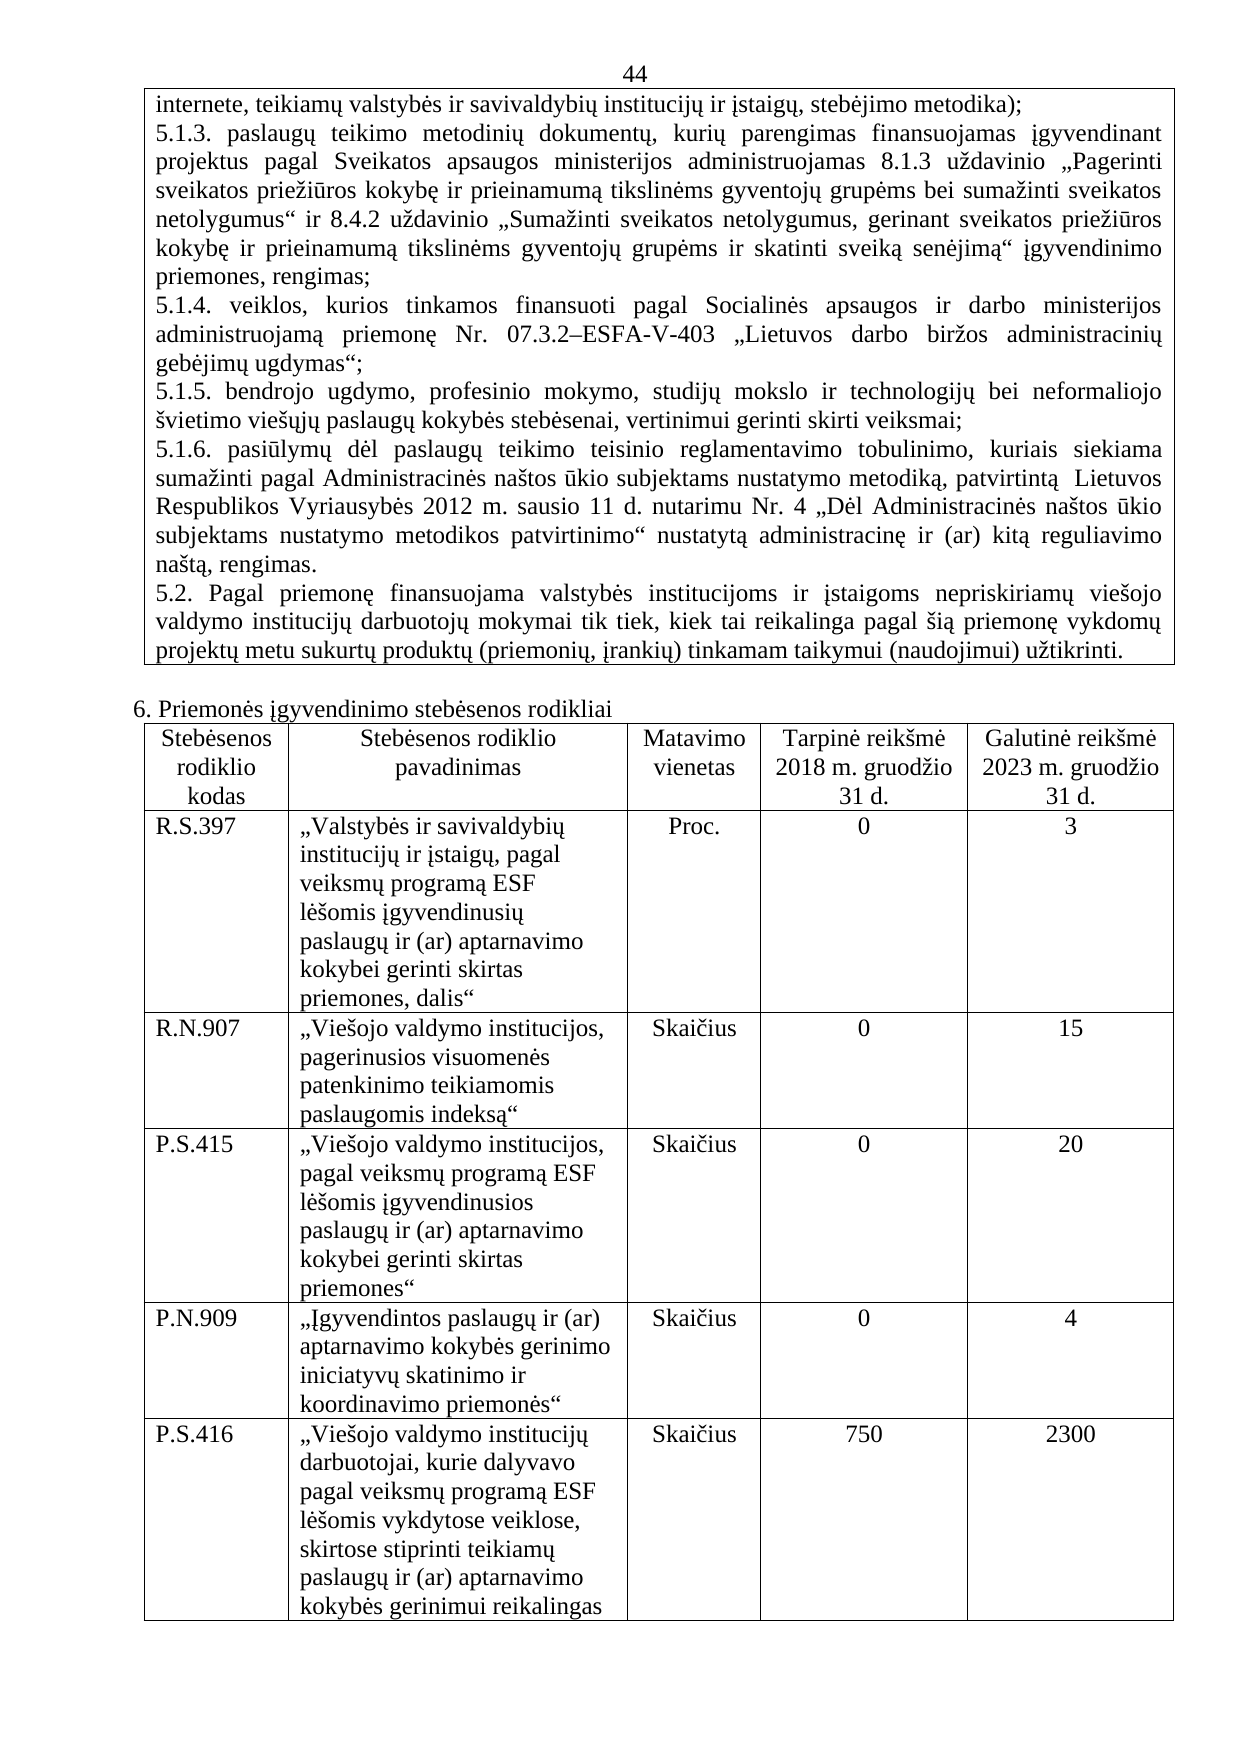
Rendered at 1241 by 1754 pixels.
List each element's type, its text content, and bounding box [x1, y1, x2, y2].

table_cell Skaičius [628, 1013, 760, 1128]
table_cell P.S.416 [145, 1419, 288, 1620]
table_cell R.N.907 [145, 1013, 288, 1128]
table_cell 20 [968, 1129, 1173, 1302]
table_cell Skaičius [628, 1303, 760, 1418]
table_header Galutinė reikšmė 2023 m. gruodžio 31 d. [968, 724, 1173, 810]
table_cell 750 [761, 1419, 967, 1620]
table_header Stebėsenos rodiklio pavadinimas [289, 724, 627, 810]
table_cell R.S.397 [145, 811, 288, 1012]
table_header Tarpinė reikšmė 2018 m. gruodžio 31 d. [761, 724, 967, 810]
table_cell 0 [761, 1129, 967, 1302]
table_header Stebėsenos rodiklio kodas [145, 724, 288, 810]
table_cell 0 [761, 811, 967, 1012]
table_cell 2300 [968, 1419, 1173, 1620]
table_cell 15 [968, 1013, 1173, 1128]
table_cell „Viešojo valdymo institucijų darbuotojai, kurie dalyvavo pagal veiksmų programą ESF lėšomis vykdytose veiklose, skirtose stiprinti teikiamų paslaugų ir (ar) aptarnavimo kokybės gerinimui reikalingas [289, 1419, 627, 1620]
table_cell P.N.909 [145, 1303, 288, 1418]
text 6. Priemonės įgyvendinimo stebėsenos rodikliai [133, 694, 1137, 722]
table_cell „Valstybės ir savivaldybių institucijų ir įstaigų, pagal veiksmų programą ESF lėšomis įgyvendinusių paslaugų ir (ar) aptarnavimo kokybei gerinti skirtas priemones, dalis“ [289, 811, 627, 1012]
table_cell 0 [761, 1303, 967, 1418]
table_header Matavimo vienetas [628, 724, 760, 810]
table_cell Skaičius [628, 1129, 760, 1302]
table_cell 4 [968, 1303, 1173, 1418]
table_header internete, teikiamų valstybės ir savivaldybių institucijų ir įstaigų, stebėjimo metodika); 5.1.3. paslaugų teikimo metodinių dokumentų, kurių parengimas finansuojamas įgyvendinant projektus pagal Sveikatos apsaugos ministerijos administruojamas 8.1.3 uždavinio „Pagerinti sveikatos priežiūros kokybę ir prieinamumą tikslinėms gyventojų grupėms bei sumažinti sveikatos netolygumus“ ir 8.4.2 uždavinio „Sumažinti sveikatos netolygumus, gerinant sveikatos priežiūros kokybę ir prieinamumą tikslinėms gyventojų grupėms ir skatinti sveiką senėjimą“ įgyvendinimo priemones, rengimas; 5.1.4. veiklos, kurios tinkamos finansuoti pagal Socialinės apsaugos ir darbo ministerijos administruojamą priemonę Nr. 07.3.2–ESFA-V-403 „Lietuvos darbo biržos administracinių gebėjimų ugdymas“; 5.1.5. bendrojo ugdymo, profesinio mokymo, studijų mokslo ir technologijų bei neformaliojo švietimo viešųjų paslaugų kokybės stebėsenai, vertinimui gerinti skirti veiksmai; 5.1.6. pasiūlymų dėl paslaugų teikimo teisinio reglamentavimo tobulinimo, kuriais siekiama sumažinti pagal Administracinės naštos ūkio subjektams nustatymo metodiką, patvirtintą Lietuvos Respublikos Vyriausybės 2012 m. sausio 11 d. nutarimu Nr. 4 „Dėl Administracinės naštos ūkio subjektams nustatymo metodikos patvirtinimo“ nustatytą administracinę ir (ar) kitą reguliavimo naštą, rengimas. 5.2. Pagal priemonę finansuojama valstybės institucijoms ir įstaigoms nepriskiriamų viešojo valdymo institucijų darbuotojų mokymai tik tiek, kiek tai reikalinga pagal šią priemonę vykdomų projektų metu sukurtų produktų (priemonių, įrankių) tinkamam taikymui (naudojimui) užtikrinti. [145, 89, 1174, 664]
table_cell 0 [761, 1013, 967, 1128]
table_cell P.S.415 [145, 1129, 288, 1302]
table_cell Proc. [628, 811, 760, 1012]
table_cell 3 [968, 811, 1173, 1012]
table_cell „Viešojo valdymo institucijos, pagerinusios visuomenės patenkinimo teikiamomis paslaugomis indeksą“ [289, 1013, 627, 1128]
table_cell „Viešojo valdymo institucijos, pagal veiksmų programą ESF lėšomis įgyvendinusios paslaugų ir (ar) aptarnavimo kokybei gerinti skirtas priemones“ [289, 1129, 627, 1302]
table_cell Skaičius [628, 1419, 760, 1620]
table_cell „Įgyvendintos paslaugų ir (ar) aptarnavimo kokybės gerinimo iniciatyvų skatinimo ir koordinavimo priemonės“ [289, 1303, 627, 1418]
